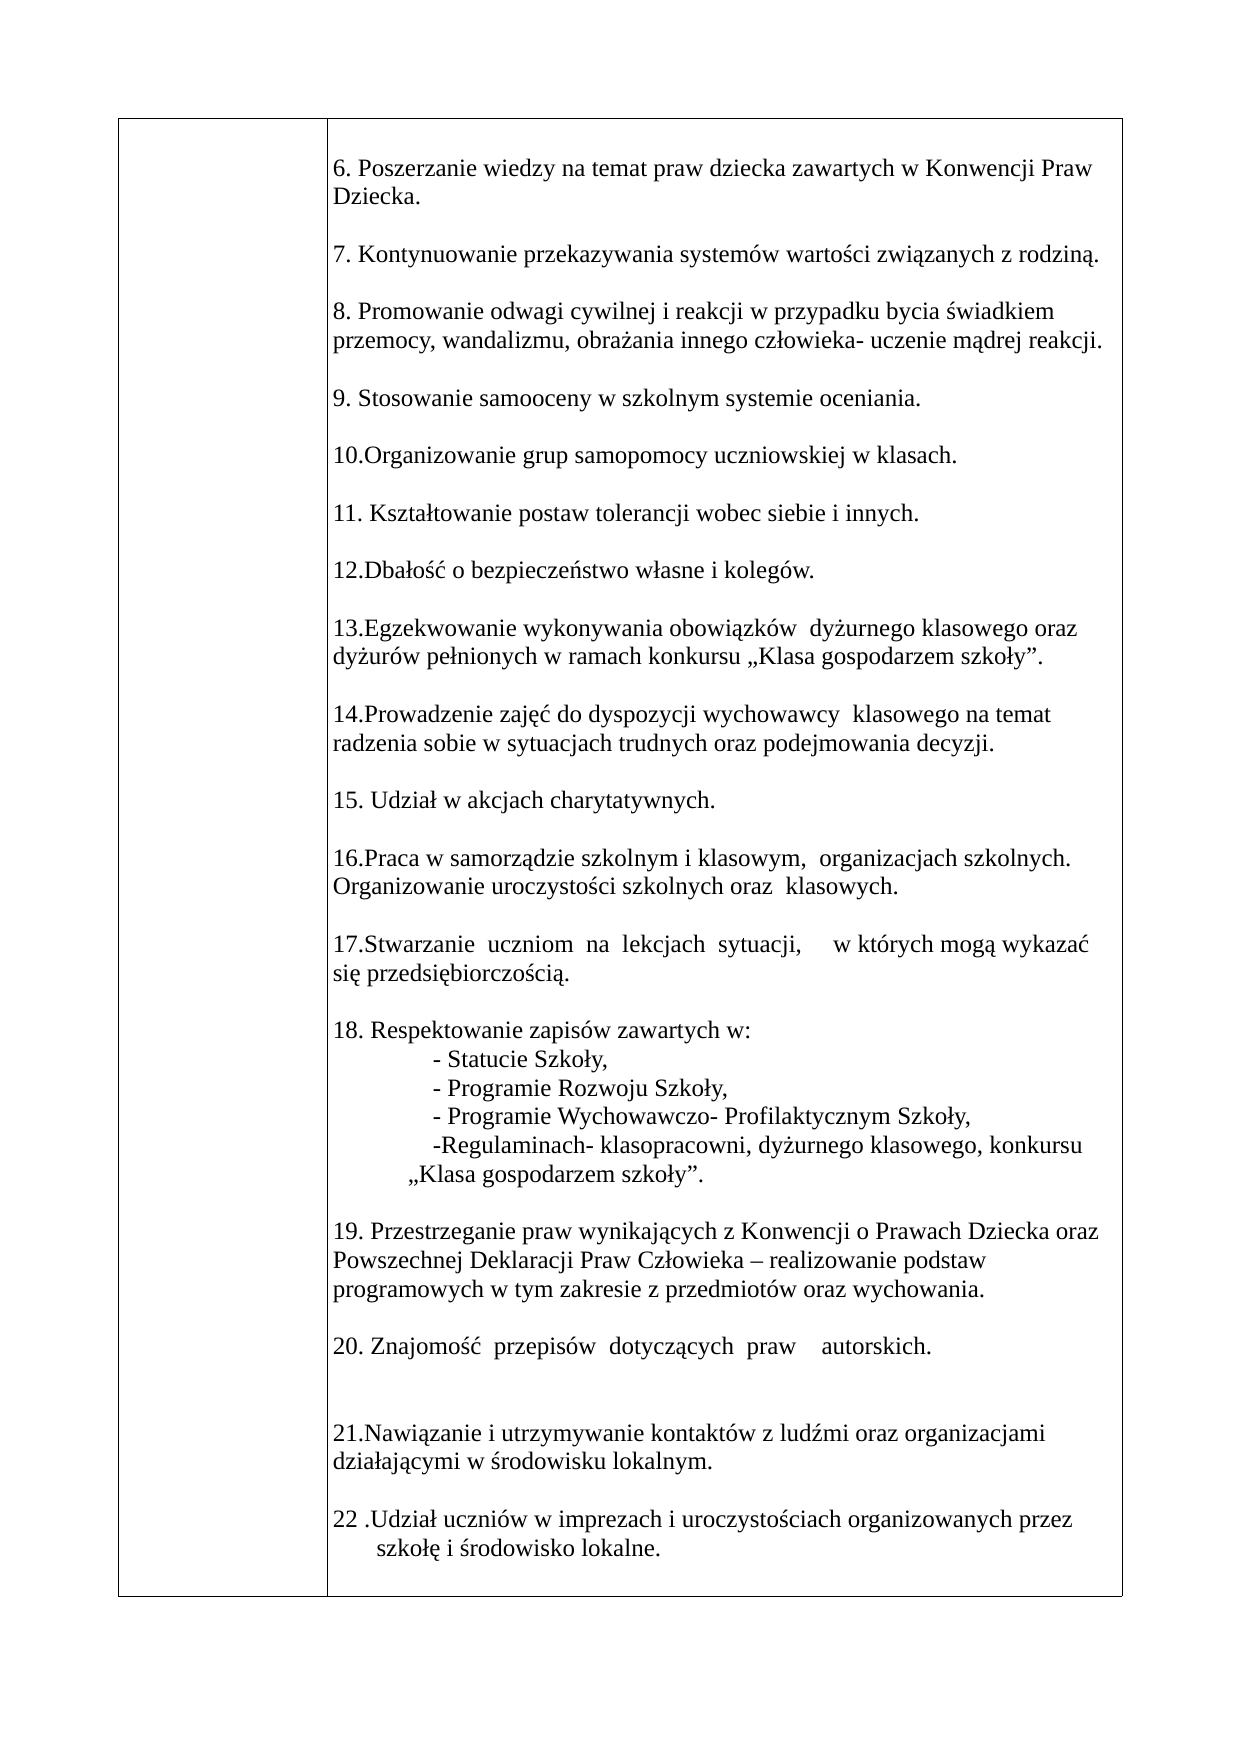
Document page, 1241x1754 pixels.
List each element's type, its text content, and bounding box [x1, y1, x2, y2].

table_cell [119, 119, 327, 1596]
table_cell 6. Poszerzanie wiedzy na temat praw dziecka zawartych w Konwencji Praw Dziecka. 7. Kontynuowanie przekazywania systemów wartości związanych z rodziną. 8. Promowanie odwagi cywilnej i reakcji w przypadku bycia świadkiem przemocy, wandalizmu, obrażania innego człowieka- uczenie mądrej reakcji. 9. Stosowanie samooceny w szkolnym systemie oceniania. 10.Organizowanie grup samopomocy uczniowskiej w klasach. 11. Kształtowanie postaw tolerancji wobec siebie i innych. 12.Dbałość o bezpieczeństwo własne i kolegów. 13.Egzekwowanie wykonywania obowiązków dyżurnego klasowego oraz dyżurów pełnionych w ramach konkursu „Klasa gospodarzem szkoły”. 14.Prowadzenie zajęć do dyspozycji wychowawcy klasowego na temat radzenia sobie w sytuacjach trudnych oraz podejmowania decyzji. 15. Udział w akcjach charytatywnych. 16.Praca w samorządzie szkolnym i klasowym, organizacjach szkolnych. Organizowanie uroczystości szkolnych oraz klasowych. 17.Stwarzanie uczniom na lekcjach sytuacji, w których mogą wykazać się przedsiębiorczością. 18. Respektowanie zapisów zawartych w: - Statucie Szkoły, - Programie Rozwoju Szkoły, - Programie Wychowawczo- Profilaktycznym Szkoły, -Regulaminach- klasopracowni, dyżurnego klasowego, konkursu „Klasa gospodarzem szkoły”. 19. Przestrzeganie praw wynikających z Konwencji o Prawach Dziecka oraz Powszechnej Deklaracji Praw Człowieka – realizowanie podstaw programowych w tym zakresie z przedmiotów oraz wychowania. 20. Znajomość przepisów dotyczących praw autorskich. 21.Nawiązanie i utrzymywanie kontaktów z ludźmi oraz organizacjami działającymi w środowisku lokalnym. 22 .Udział uczniów w imprezach i uroczystościach organizowanych przez szkołę i środowisko lokalne. [328, 119, 1122, 1596]
